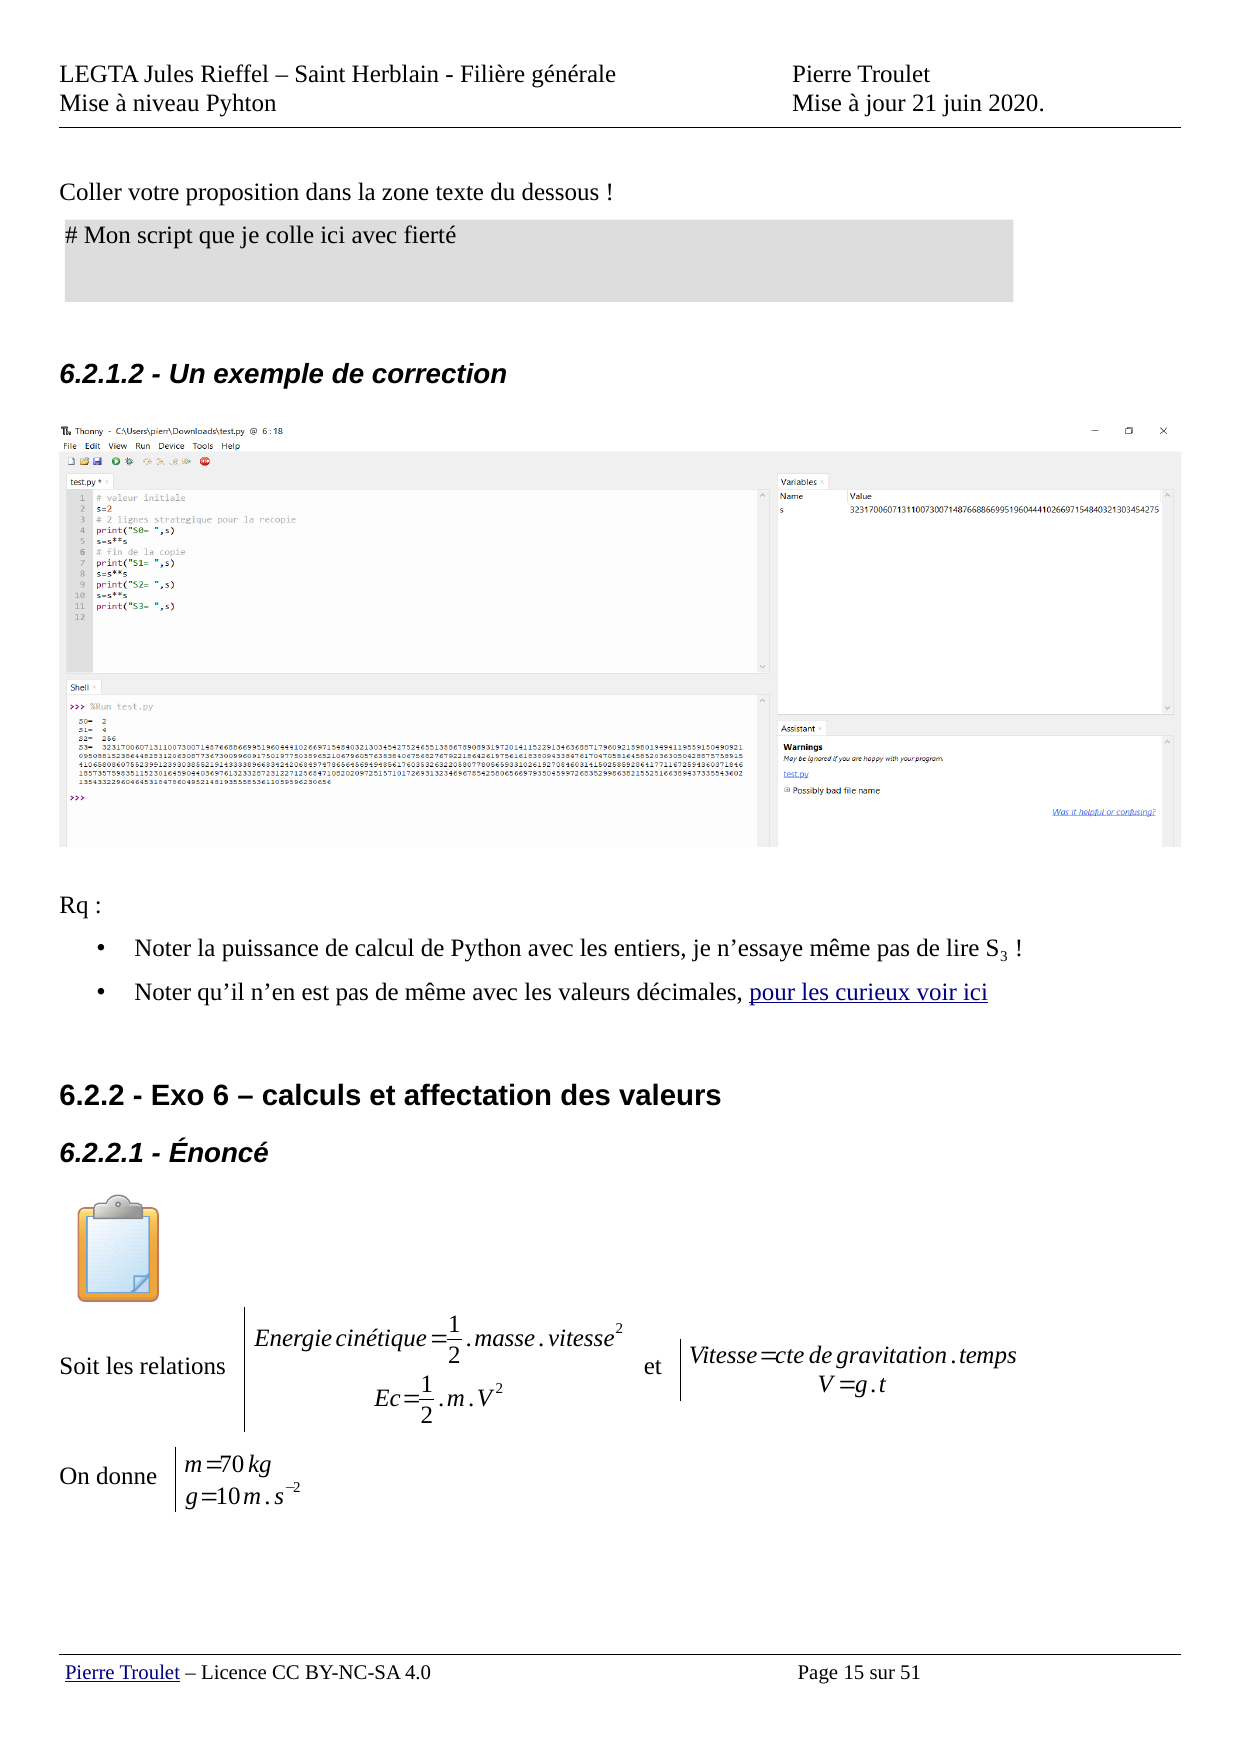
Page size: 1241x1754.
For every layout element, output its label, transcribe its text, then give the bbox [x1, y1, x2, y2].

text Soit les relations et [59, 1181, 1181, 1432]
picture [59, 423, 1182, 847]
subtitle Énoncé [59, 1137, 1181, 1169]
subtitle Exo 6 – calculs et affectation des valeurs [59, 1078, 1181, 1112]
text Coller votre proposition dans la zone texte du dessous ! [59, 177, 1181, 205]
text Rq : [59, 890, 1181, 919]
list Noter la puissance de calcul de Python avec les entiers, je n’essaye même pas de lire S₃ ! [97, 933, 1181, 962]
text On donne [59, 1447, 175, 1512]
list Noter qu’il n’en est pas de même avec les valeurs décimales, pour les curieux voir ici [97, 977, 1181, 1006]
subtitle Un exemple de correction [59, 358, 1181, 390]
text On donne [176, 1447, 1181, 1512]
